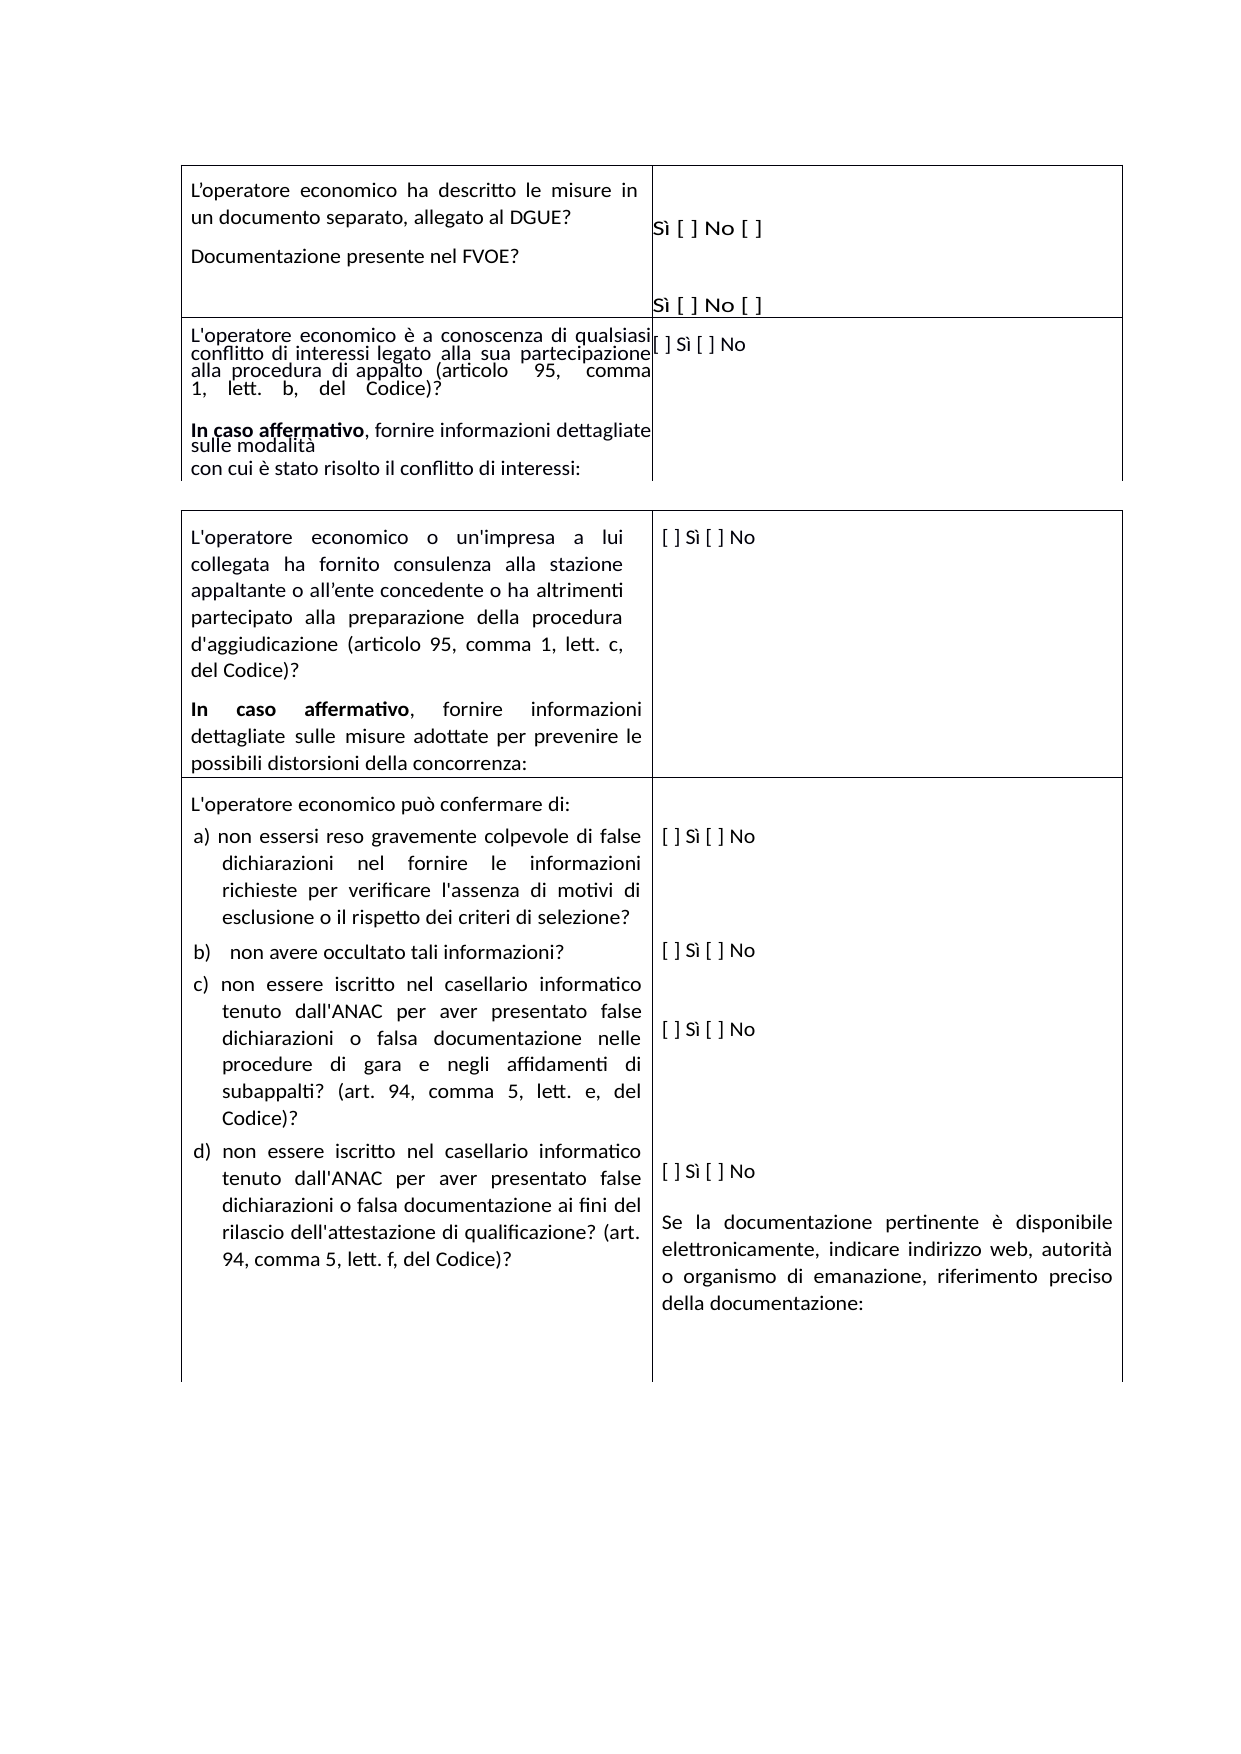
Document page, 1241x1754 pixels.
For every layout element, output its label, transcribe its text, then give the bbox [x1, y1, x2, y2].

table_header L'operatore economico o un'impresa a lui collegata ha fornito consulenza alla stazione appaltante o all’ente concedente o ha altrimenti partecipato alla preparazione della procedura d'aggiudicazione (articolo 95, comma 1, lett. c, del Codice)? In caso affermativo, fornire informazioni dettagliate sulle misure adottate per prevenire le possibili distorsioni della concorrenza: [182, 511, 652, 777]
table_header [ ] Sì [ ] No [653, 511, 1122, 777]
table_cell [ ] Sì [ ] No [653, 817, 1122, 932]
table_cell Sì [ ] No [ ] Sì [ ] No [ ] [653, 166, 1122, 317]
table_cell L’operatore economico ha descritto le misure in un documento separato, allegato al DGUE? Documentazione presente nel FVOE? [182, 166, 652, 317]
table_cell [ ] Sì [ ] No [653, 932, 1122, 964]
table_cell d) non essere iscritto nel casellario informatico tenuto dall'ANAC per aver presentato false dichiarazioni o falsa documentazione ai fini del rilascio dell'attestazione di qualificazione? (art. 94, comma 5, lett. f, del Codice)? [182, 1132, 652, 1382]
table_cell [ ] Sì [ ] No [653, 965, 1122, 1132]
table_cell b) non avere occultato tali informazioni? [182, 932, 652, 964]
table_cell [653, 778, 1122, 817]
table_cell [ ] Sì [ ] No Se la documentazione pertinente è disponibile elettronicamente, indicare indirizzo web, autorità o organismo di emanazione, riferimento preciso della documentazione: [653, 1132, 1122, 1382]
table_cell a) non essersi reso gravemente colpevole di false dichiarazioni nel fornire le informazioni richieste per verificare l'assenza di motivi di esclusione o il rispetto dei criteri di selezione? [182, 817, 652, 932]
table_cell L'operatore economico è a conoscenza di qualsiasi conflitto di interessi legato alla sua partecipazione alla procedura di appalto (articolo 95, comma 1, lett. b, del Codice)? In caso affermativo, fornire informazioni dettagliate sulle modalità con cui è stato risolto il conflitto di interessi: [182, 318, 652, 481]
table_cell L'operatore economico può confermare di: [182, 778, 652, 817]
table_cell c) non essere iscritto nel casellario informatico tenuto dall'ANAC per aver presentato false dichiarazioni o falsa documentazione nelle procedure di gara e negli affidamenti di subappalti? (art. 94, comma 5, lett. e, del Codice)? [182, 965, 652, 1132]
table_cell [ ] Sì [ ] No [653, 318, 1122, 481]
